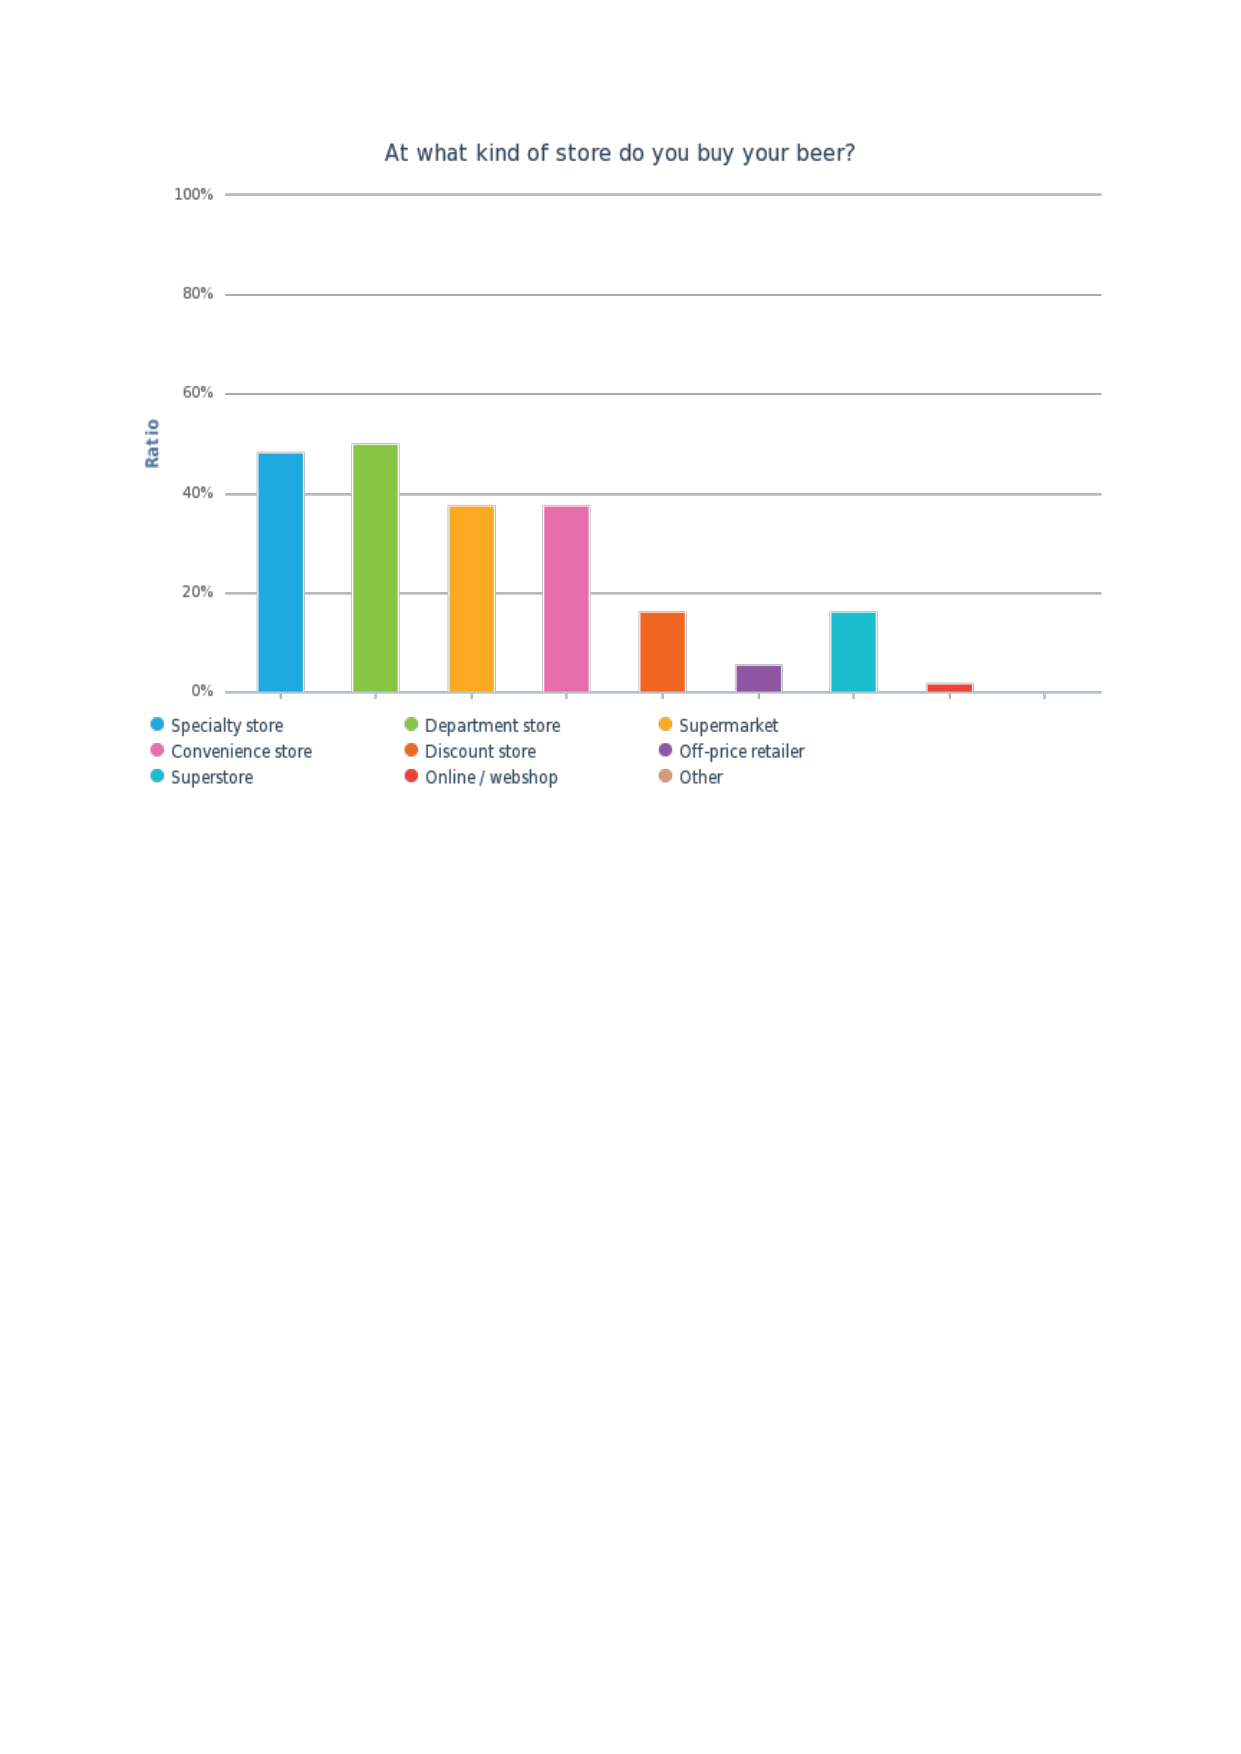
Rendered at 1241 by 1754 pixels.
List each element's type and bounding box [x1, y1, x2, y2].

picture [118, 118, 1123, 821]
